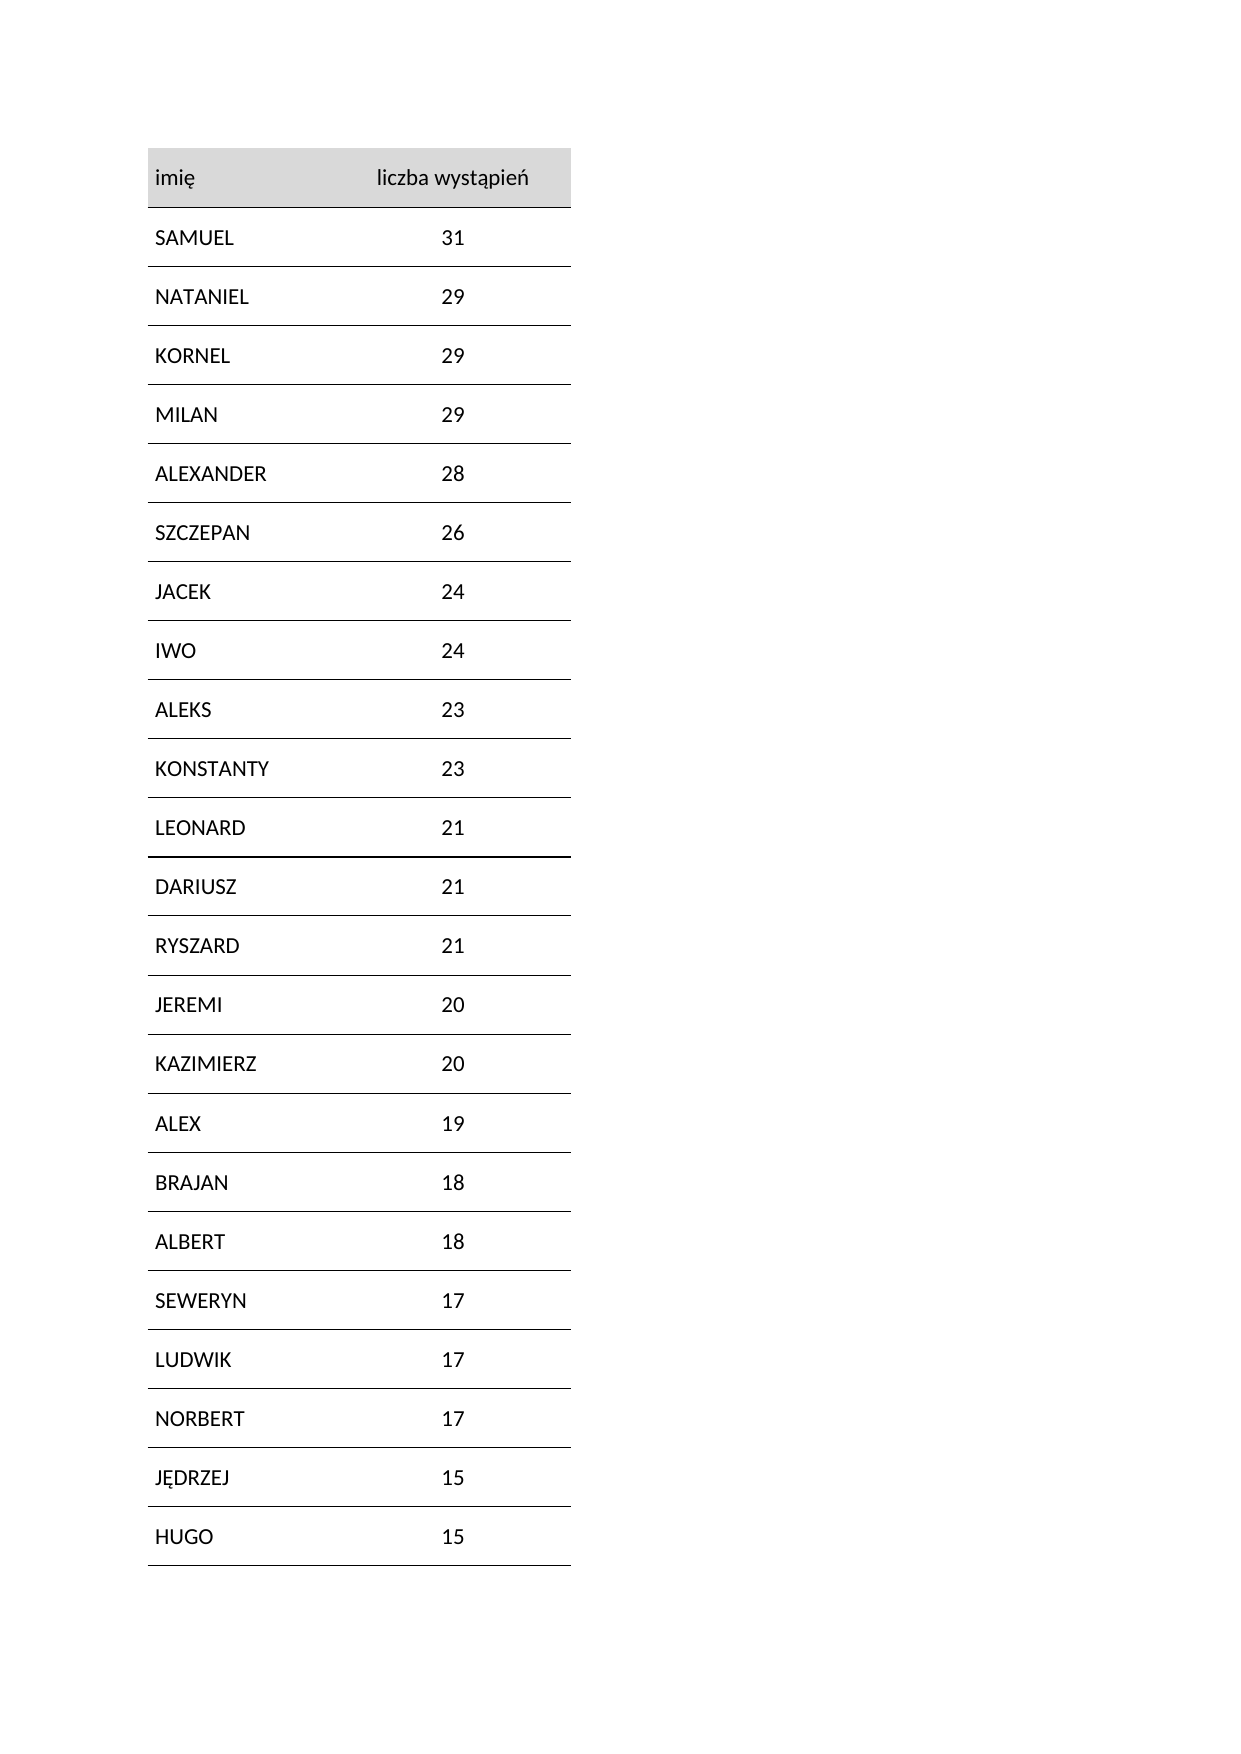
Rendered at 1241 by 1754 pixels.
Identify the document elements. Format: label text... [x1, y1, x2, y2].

table_cell 15 [335, 1448, 571, 1506]
table_cell 20 [335, 976, 571, 1033]
table_cell SZCZEPAN [148, 503, 335, 561]
table_header imię [148, 148, 335, 207]
table_cell 29 [335, 385, 571, 443]
table_cell ALEKS [148, 680, 335, 738]
table_cell 24 [335, 621, 571, 679]
table_cell 19 [335, 1094, 571, 1152]
table_cell NORBERT [148, 1389, 335, 1447]
table_cell 26 [335, 503, 571, 561]
table_cell JEREMI [148, 976, 335, 1033]
table_cell JACEK [148, 562, 335, 620]
table_cell JĘDRZEJ [148, 1448, 335, 1506]
table_cell 15 [335, 1507, 571, 1565]
table_cell 28 [335, 444, 571, 502]
table_cell 29 [335, 326, 571, 384]
table_cell DARIUSZ [148, 858, 335, 915]
table_cell 21 [335, 798, 571, 856]
table_cell 17 [335, 1389, 571, 1447]
table_cell ALEX [148, 1094, 335, 1152]
table_cell 17 [335, 1271, 571, 1329]
table_cell 24 [335, 562, 571, 620]
table_cell 17 [335, 1330, 571, 1388]
table_cell 23 [335, 739, 571, 797]
table_cell HUGO [148, 1507, 335, 1565]
table_cell 18 [335, 1212, 571, 1270]
table_cell KONSTANTY [148, 739, 335, 797]
table_cell ALBERT [148, 1212, 335, 1270]
table_header liczba wystąpień [335, 148, 571, 207]
table_cell 23 [335, 680, 571, 738]
table_cell KAZIMIERZ [148, 1035, 335, 1093]
table_cell MILAN [148, 385, 335, 443]
table_cell IWO [148, 621, 335, 679]
table_cell LEONARD [148, 798, 335, 856]
table_cell RYSZARD [148, 916, 335, 974]
table_cell 20 [335, 1035, 571, 1093]
table_cell SAMUEL [148, 208, 335, 266]
table_cell 21 [335, 858, 571, 915]
table_cell KORNEL [148, 326, 335, 384]
table_cell 29 [335, 267, 571, 325]
table_cell 18 [335, 1153, 571, 1211]
table_cell NATANIEL [148, 267, 335, 325]
table_cell ALEXANDER [148, 444, 335, 502]
table_cell SEWERYN [148, 1271, 335, 1329]
table_cell 31 [335, 208, 571, 266]
table_cell LUDWIK [148, 1330, 335, 1388]
table_cell BRAJAN [148, 1153, 335, 1211]
table_cell 21 [335, 916, 571, 974]
